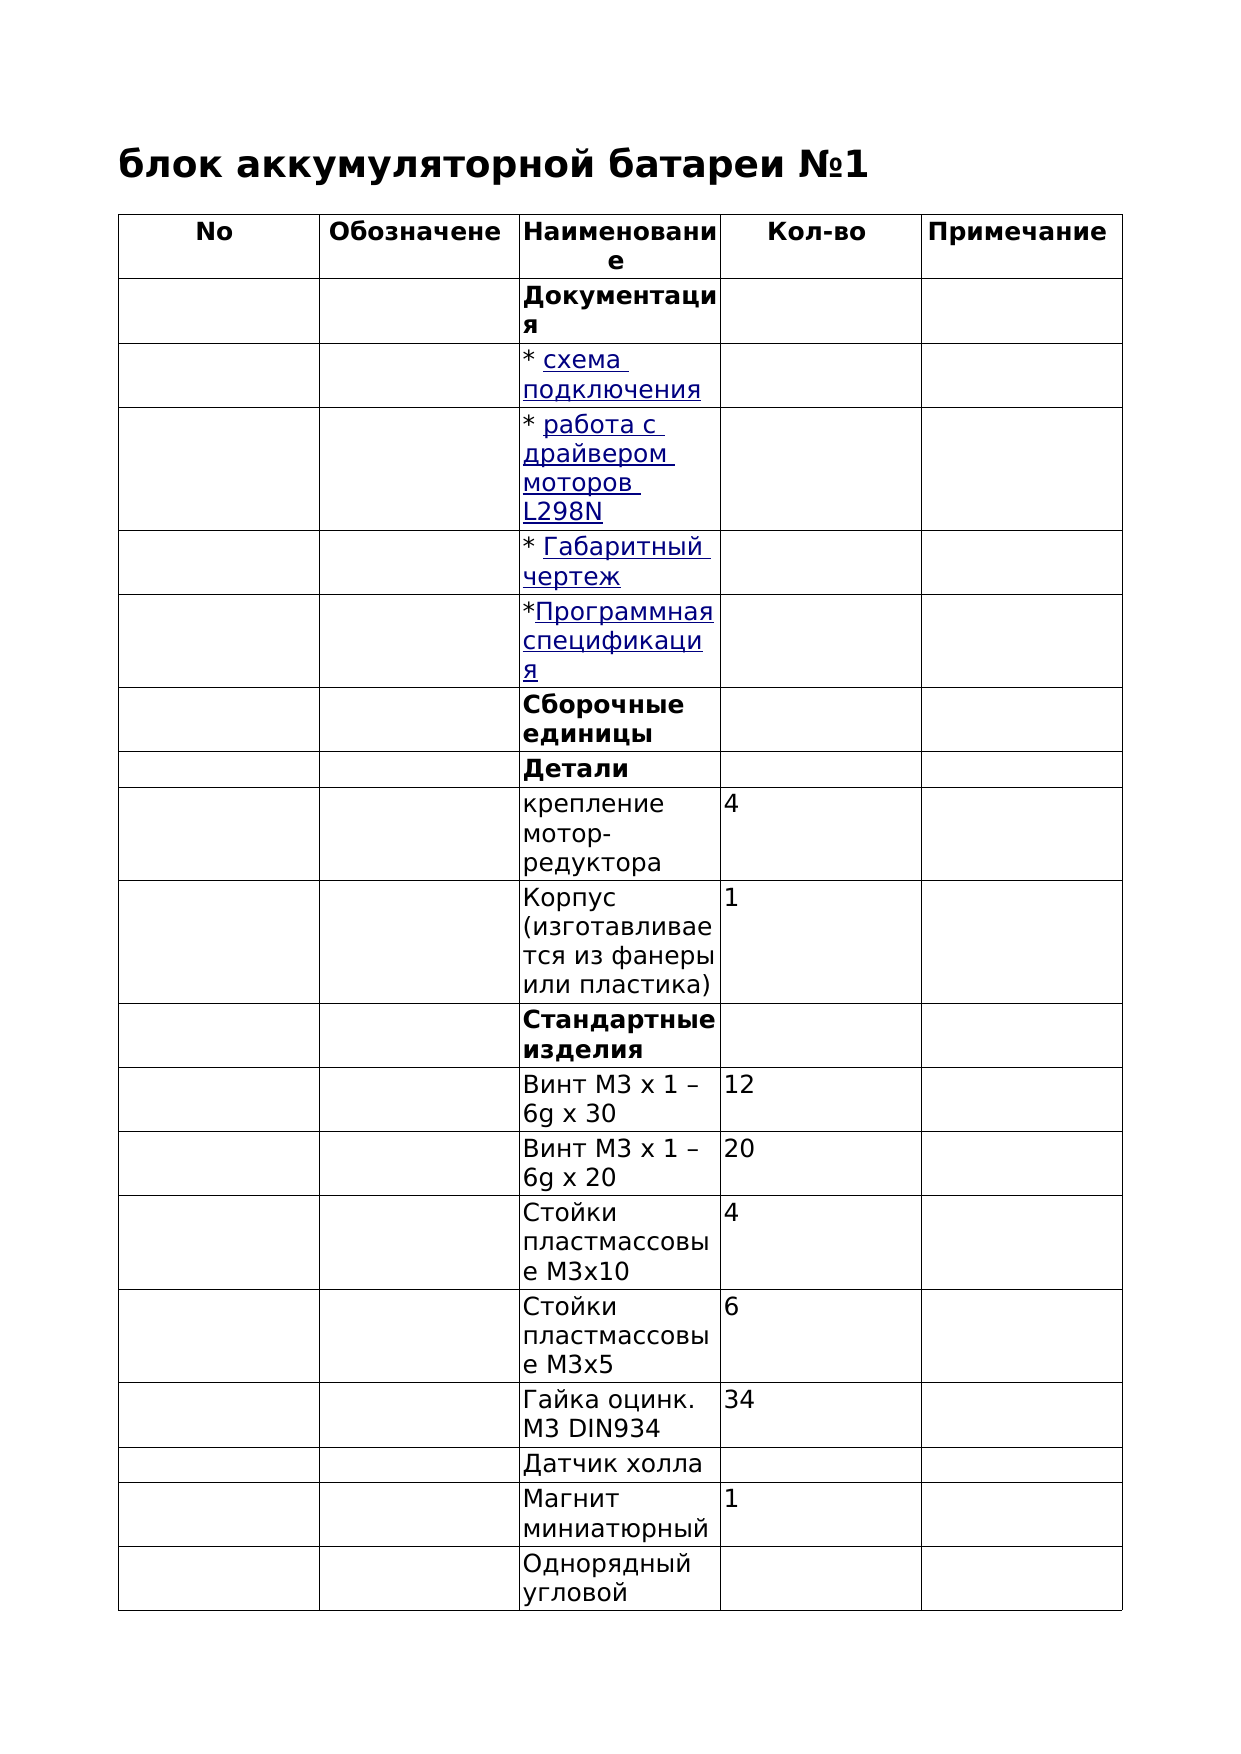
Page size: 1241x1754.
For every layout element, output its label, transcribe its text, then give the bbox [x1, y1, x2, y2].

table_cell [922, 279, 1122, 343]
table_cell [119, 1290, 319, 1382]
table_cell [721, 595, 921, 687]
table_cell [320, 1290, 519, 1382]
table_header Кол-во [721, 215, 921, 278]
table_cell [320, 531, 519, 594]
table_cell [119, 1383, 319, 1447]
table_cell [320, 1068, 519, 1131]
table_cell [721, 279, 921, 343]
table_cell [922, 531, 1122, 594]
table_cell [320, 788, 519, 880]
table_cell [922, 752, 1122, 787]
table_cell Детали [520, 752, 720, 787]
table_cell [320, 1448, 519, 1482]
table_header Примечание [922, 215, 1122, 278]
table_cell [320, 408, 519, 529]
table_cell 6 [721, 1290, 921, 1382]
table_cell 4 [721, 1196, 921, 1289]
table_cell [119, 1483, 319, 1546]
table_cell [320, 688, 519, 751]
table_cell [721, 752, 921, 787]
table_cell [320, 344, 519, 407]
table_cell [320, 752, 519, 787]
table_cell [119, 1196, 319, 1289]
table_cell * схема подключения [520, 344, 720, 407]
table_cell [922, 595, 1122, 687]
table_cell [119, 788, 319, 880]
table_cell * работа с драйвером моторов L298N [520, 408, 720, 529]
table_cell Стандартные изделия [520, 1004, 720, 1067]
table_header Обозначене [320, 215, 519, 278]
table_cell [119, 595, 319, 687]
table_cell 4 [721, 788, 921, 880]
table_cell [922, 344, 1122, 407]
subtitle блок аккумуляторной батареи №1 [118, 143, 1122, 187]
table_cell [119, 344, 319, 407]
table_cell [721, 1004, 921, 1067]
table_cell [922, 688, 1122, 751]
table_cell 34 [721, 1383, 921, 1447]
table_cell [721, 531, 921, 594]
table_cell [320, 1547, 519, 1610]
table_cell [119, 1448, 319, 1482]
table_cell 1 [721, 1483, 921, 1546]
table_cell [922, 1132, 1122, 1195]
table_cell [922, 788, 1122, 880]
table_cell [119, 881, 319, 1003]
table_cell [320, 1483, 519, 1546]
table_cell [119, 1004, 319, 1067]
table_cell Стойки пластмассовые M3x10 [520, 1196, 720, 1289]
table_cell [119, 1068, 319, 1131]
table_cell [119, 1132, 319, 1195]
table_cell [922, 408, 1122, 529]
table_cell [119, 279, 319, 343]
table_cell [922, 1290, 1122, 1382]
table_cell 20 [721, 1132, 921, 1195]
table_cell [922, 1068, 1122, 1131]
table_cell * Габаритный чертеж [520, 531, 720, 594]
table_cell [721, 688, 921, 751]
table_cell [119, 688, 319, 751]
table_cell Однорядный угловой [520, 1547, 720, 1610]
table_cell [721, 344, 921, 407]
table_cell [320, 1004, 519, 1067]
table_cell [320, 1132, 519, 1195]
table_cell [320, 279, 519, 343]
table_cell 12 [721, 1068, 921, 1131]
table_cell Стойки пластмассовые M3x5 [520, 1290, 720, 1382]
table_cell [119, 752, 319, 787]
table_cell Винт М3 х 1 – 6g x 30 [520, 1068, 720, 1131]
table_cell [721, 1448, 921, 1482]
table_cell 1 [721, 881, 921, 1003]
table_cell Магнит миниатюрный [520, 1483, 720, 1546]
table_cell [119, 408, 319, 529]
table_cell Гайка оцинк. M3 DIN934 [520, 1383, 720, 1447]
table_cell [922, 881, 1122, 1003]
table_cell [119, 1547, 319, 1610]
table_cell [922, 1448, 1122, 1482]
table_header Наименование [520, 215, 720, 278]
table_cell [320, 881, 519, 1003]
table_header No [119, 215, 319, 278]
table_cell [922, 1004, 1122, 1067]
table_cell Датчик холла [520, 1448, 720, 1482]
table_cell [721, 1547, 921, 1610]
table_cell Сборочные единицы [520, 688, 720, 751]
table_cell [320, 595, 519, 687]
table_cell [922, 1196, 1122, 1289]
table_cell [119, 531, 319, 594]
table_cell крепление мотор-редуктора [520, 788, 720, 880]
table_cell Винт М3 х 1 – 6g x 20 [520, 1132, 720, 1195]
table_cell Корпус (изготавливается из фанеры или пластика) [520, 881, 720, 1003]
table_cell [922, 1483, 1122, 1546]
table_cell [320, 1196, 519, 1289]
table_cell [721, 408, 921, 529]
table_cell [922, 1383, 1122, 1447]
table_cell [320, 1383, 519, 1447]
table_cell Документация [520, 279, 720, 343]
table_cell *Программная спецификация [520, 595, 720, 687]
table_cell [922, 1547, 1122, 1610]
